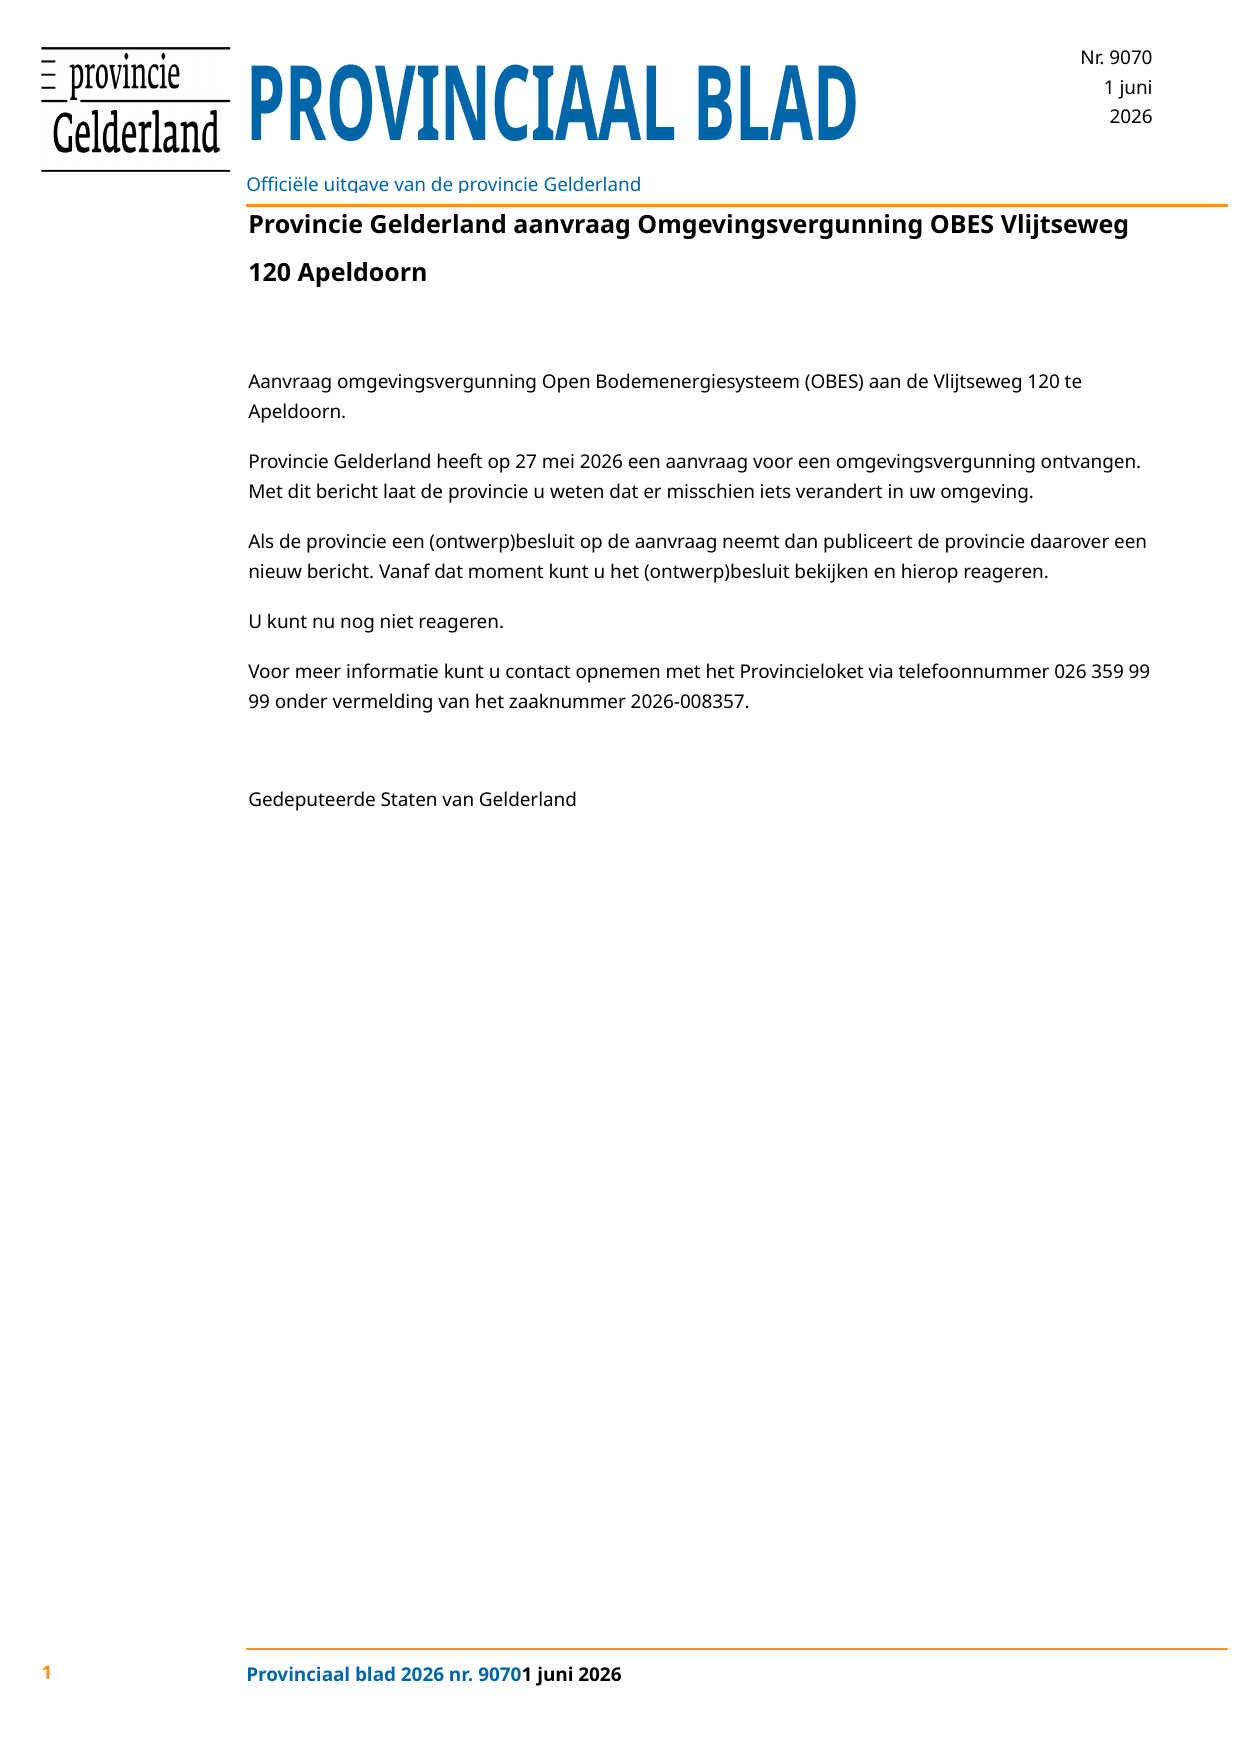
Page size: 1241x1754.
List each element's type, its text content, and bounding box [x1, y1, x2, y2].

text Provincie Gelderland aanvraag Omgevingsvergunning OBES Vlijtseweg 120 Apeldoorn [248, 207, 1152, 288]
text Gedeputeerde Staten van Gelderland [248, 787, 1152, 812]
text Provincie Gelderland heeft op 27 mei 2026 een aanvraag voor een omgevingsvergunning ontvangen. Met dit bericht laat de provincie u weten dat er misschien iets verandert in uw omgeving. [248, 448, 1152, 504]
text Als de provincie een (ontwerp)besluit op de aanvraag neemt dan publiceert de provincie daarover een nieuw bericht. Vanaf dat moment kunt u het (ontwerp)besluit bekijken en hierop reageren. [248, 528, 1152, 584]
text U kunt nu nog niet reageren. [248, 608, 1152, 634]
text Aanvraag omgevingsvergunning Open Bodemenergiesysteem (OBES) aan de Vlijtseweg 120 te Apeldoorn. [248, 368, 1152, 424]
picture [41, 47, 231, 172]
text Voor meer informatie kunt u contact opnemen met het Provincieloket via telefoonnummer 026 359 99 99 onder vermelding van het zaaknummer 2026-008357. [248, 659, 1152, 714]
